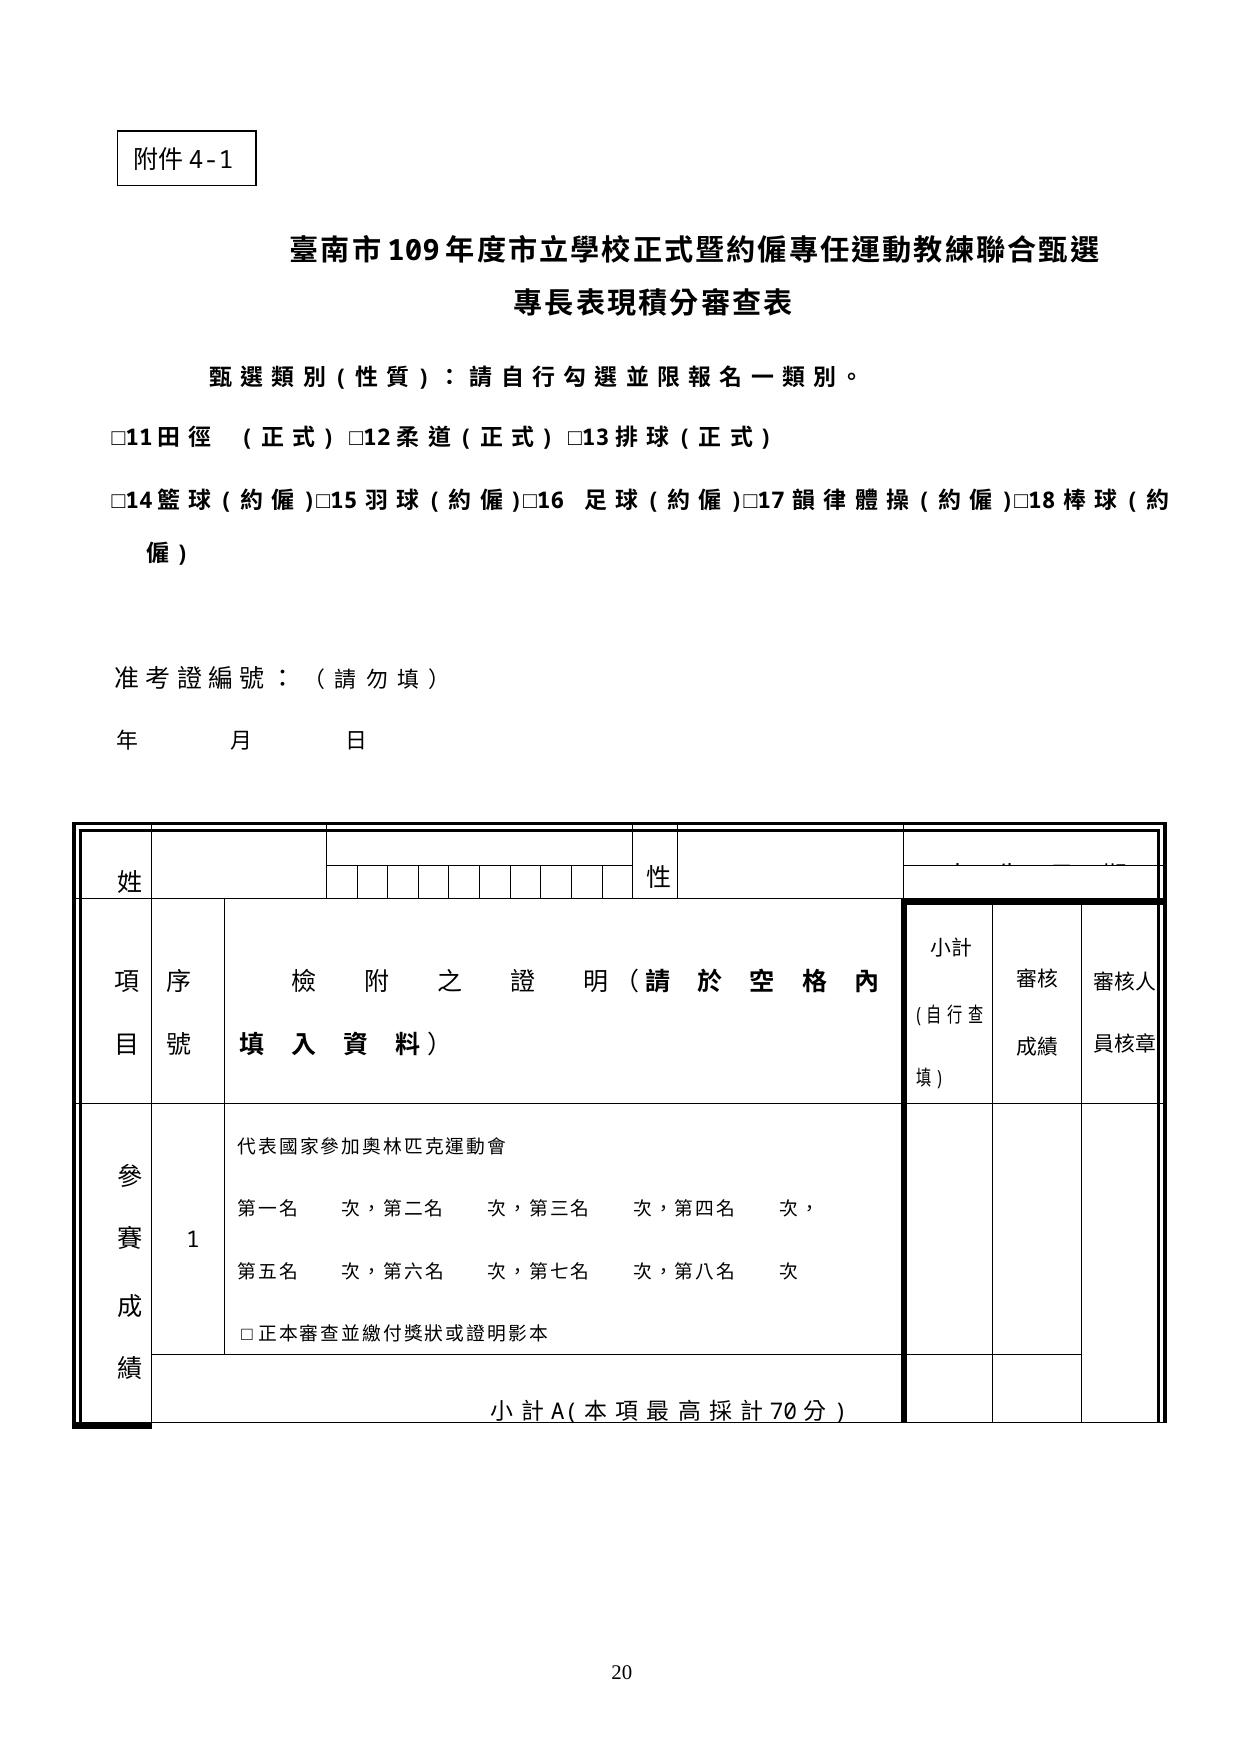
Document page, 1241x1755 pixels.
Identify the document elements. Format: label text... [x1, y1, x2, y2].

table_cell 小計 (自行查填) [907, 905, 992, 1102]
table_cell 序號 [152, 899, 224, 1102]
table_header 出 生 日 期 [904, 825, 1162, 865]
table_cell [541, 866, 571, 898]
table_header [678, 832, 903, 898]
table_cell 小計A(本項最高採計70分) [152, 1355, 901, 1422]
table_header [152, 825, 326, 829]
table_cell [511, 866, 540, 898]
table_cell [419, 866, 448, 898]
table_cell 代表國家參加奧林匹克運動會 第一名 次，第二名 次，第三名 次，第四名 次， 第五名 次，第六名 次，第七名 次，第八名 次 □正本審查並繳付獎狀或證明影本 [225, 1104, 901, 1353]
table_header [678, 825, 903, 829]
table_header 出 生 日 期 [904, 832, 1157, 865]
text 臺南市109年度市立學校正式暨約僱專任運動教練聯合甄選 [111, 197, 1132, 260]
table_header 性 別 [633, 832, 677, 898]
table_cell [449, 866, 479, 898]
table_cell [907, 1355, 992, 1422]
table_cell [388, 866, 418, 898]
table_cell [1082, 1104, 1157, 1422]
table_cell [993, 1104, 1081, 1353]
table_cell [603, 866, 632, 898]
table_cell [572, 866, 602, 898]
table_cell 檢 附 之 證 明（請 於 空 格 內 填 入 資 料） [225, 899, 901, 1102]
table_cell [993, 1355, 1081, 1422]
table_cell [358, 866, 387, 898]
table_cell 項目 [82, 899, 151, 1102]
table_cell 年 月 日 [904, 866, 1157, 898]
table_header [152, 832, 326, 898]
table_header 姓名 [82, 832, 151, 898]
table_header 性 別 [633, 825, 677, 829]
text 附件4-1 [133, 139, 240, 176]
table_header 身分證字號 [327, 825, 632, 829]
table_cell [480, 866, 510, 898]
table_cell [907, 1104, 992, 1353]
table_cell 參賽 成績 最高 採計70分 (本表第1項最高採計70分，第2至3項最高採計30分，4至7項最高採計40分) [82, 1104, 151, 1422]
table_header 姓名 [77, 825, 151, 898]
text 專長表現積分審查表 [111, 260, 1132, 322]
text 准考證編號：（請勿填） 年 月 日 [67, 635, 1216, 760]
text 甄選類別(性質)：請自行勾選並限報名一類別。 [37, 322, 1216, 385]
text □14籃球(約僱)□15羽球(約僱)□16 足球(約僱)□17韻律體操(約僱)□18棒球(約僱) [81, 447, 1216, 572]
table_cell [327, 866, 357, 898]
table_cell 1 [152, 1104, 224, 1353]
table_cell 審核 成績 [993, 905, 1081, 1102]
table_header 身分證字號 [327, 832, 632, 865]
table_cell 審核人員核章 [1082, 905, 1157, 1102]
text □11田徑 (正式) □12柔道(正式) □13排球(正式) [81, 385, 1216, 447]
